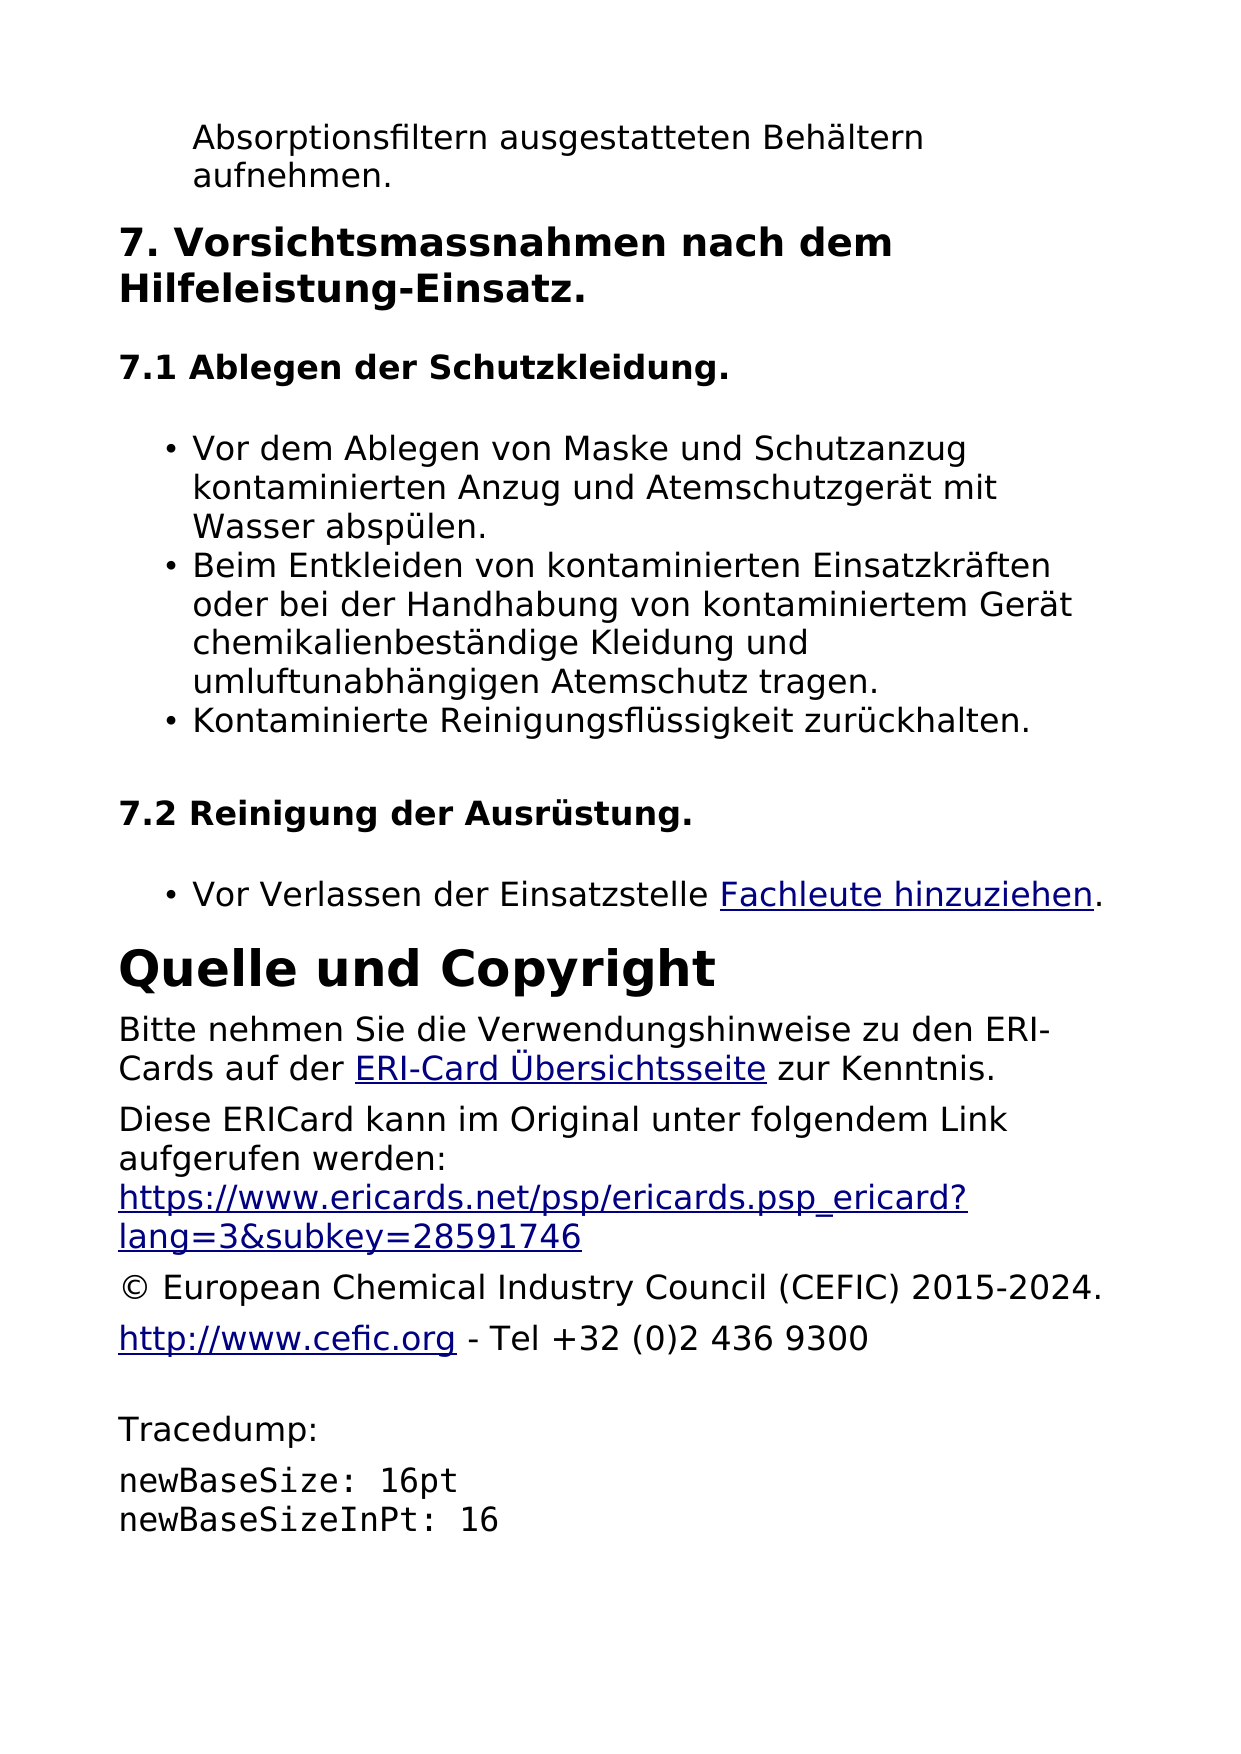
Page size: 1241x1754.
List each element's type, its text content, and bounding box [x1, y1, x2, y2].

text newBaseSize: 16pt newBaseSizeInPt: 16 [118, 1461, 1122, 1539]
list Absorptionsfiltern ausgestatteten Behältern aufnehmen. [177, 118, 1122, 196]
text http://www.cefic.org - Tel +32 (0)2 436 9300 [118, 1320, 1122, 1359]
text © European Chemical Industry Council (CEFIC) 2015-2024. [118, 1268, 1122, 1307]
text Bitte nehmen Sie die Verwendungshinweise zu den ERI-Cards auf der ERI-Card Übersichtsseite zur Kenntnis. [118, 1010, 1122, 1088]
subtitle Quelle und Copyright [118, 939, 1122, 998]
list Beim Entkleiden von kontaminierten Einsatzkräften oder bei der Handhabung von kontaminiertem Gerät chemikalienbeständige Kleidung und umluftunabhängigen Atemschutz tragen. [177, 546, 1122, 702]
subtitle 7.2 Reinigung der Ausrüstung. [118, 795, 1122, 834]
subtitle 7. Vorsichtsmassnahmen nach dem Hilfeleistung-Einsatz. [118, 221, 1122, 311]
text Tracedump: [118, 1371, 1122, 1449]
text Diese ERICard kann im Original unter folgendem Link aufgerufen werden: https://www.ericards.net/psp/ericards.psp_ericard?lang=3&subkey=28591746 [118, 1101, 1122, 1256]
list Vor dem Ablegen von Maske und Schutzanzug kontaminierten Anzug und Atemschutzgerät mit Wasser abspülen. [177, 429, 1122, 546]
subtitle 7.1 Ablegen der Schutzkleidung. [118, 349, 1122, 388]
list Vor Verlassen der Einsatzstelle Fachleute hinzuziehen. [177, 876, 1122, 914]
list Kontaminierte Reinigungsflüssigkeit zurückhalten. [177, 702, 1122, 740]
